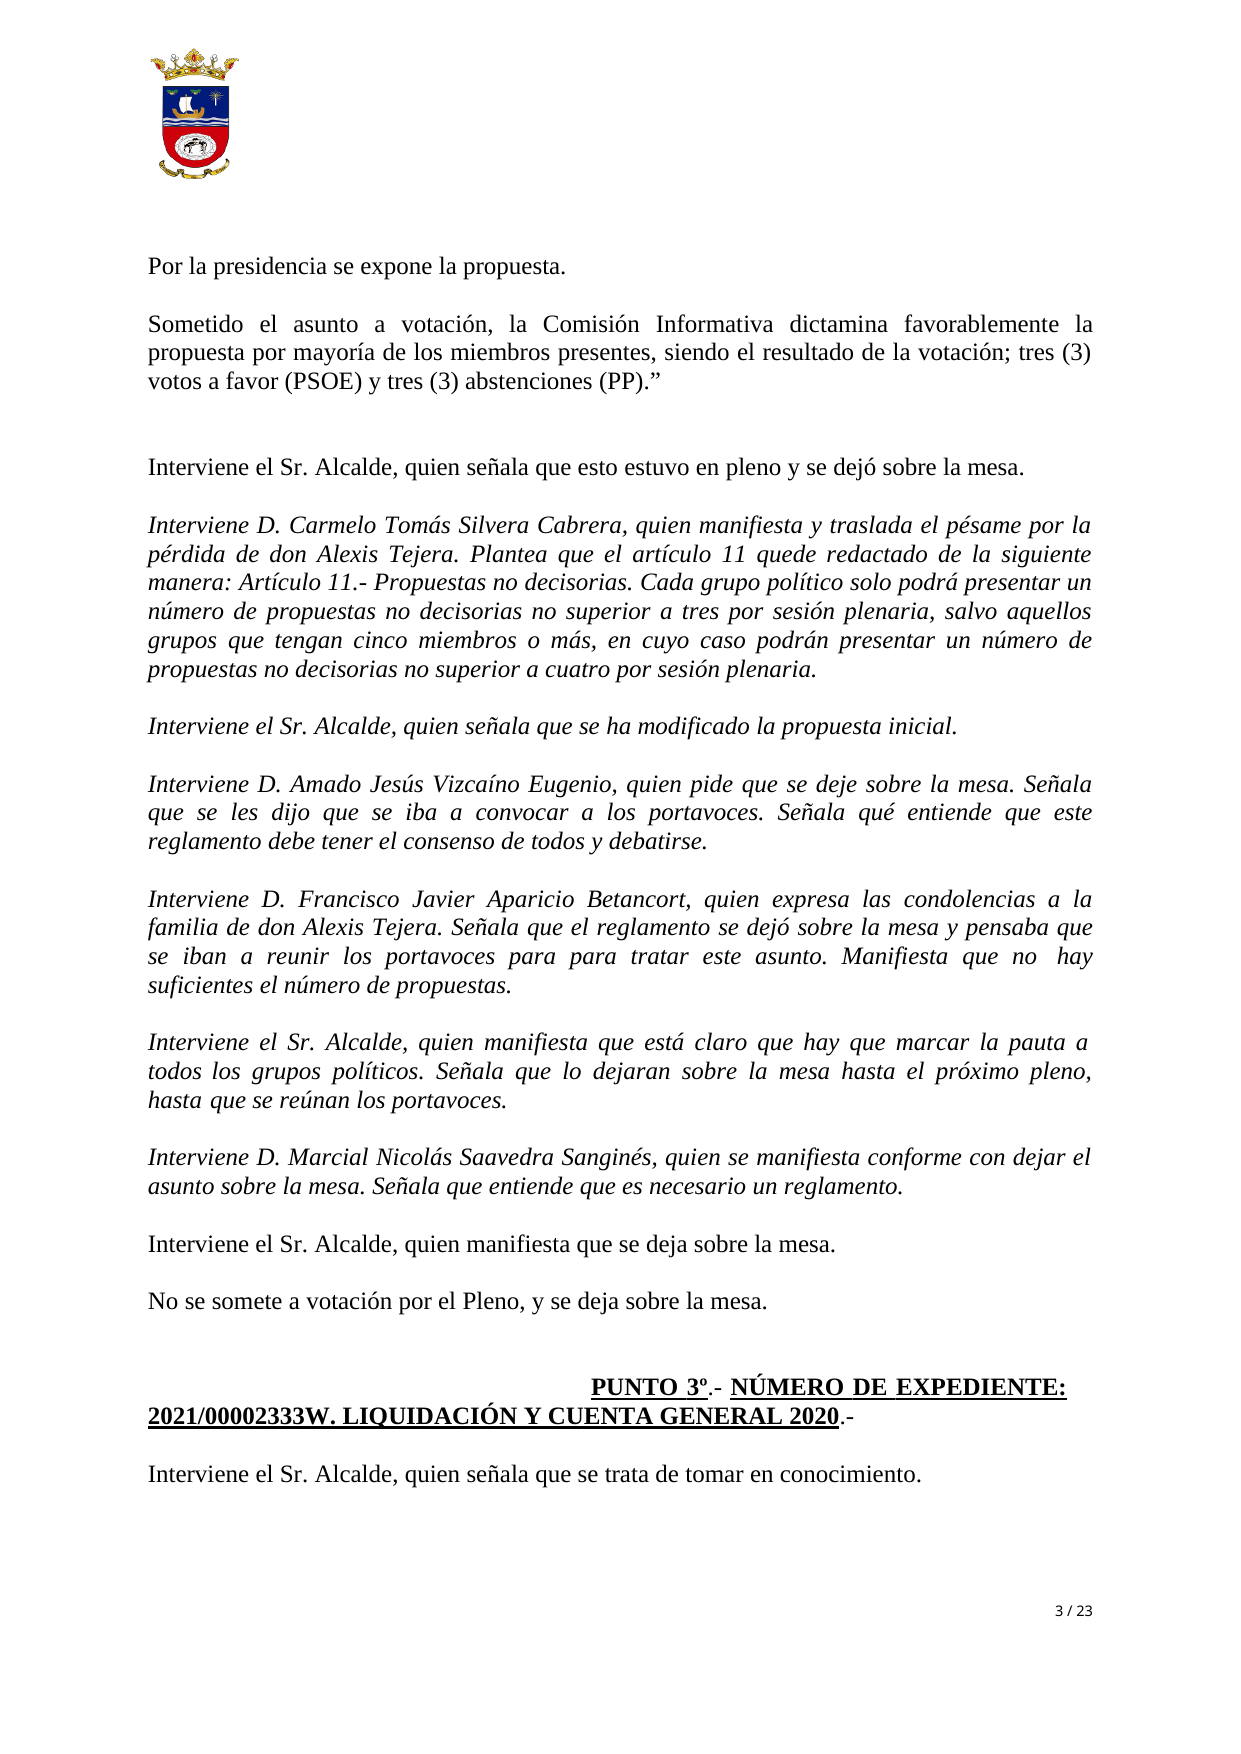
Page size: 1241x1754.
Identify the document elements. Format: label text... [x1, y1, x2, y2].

text Sometido el asunto a votación, la Comisión Informativa dictamina favorablemente la propuesta por mayoría de los miembros presentes, siendo el resultado de la votación; tres (3) votos a favor (PSOE) y tres (3) abstenciones (PP).” [148, 309, 1093, 395]
text Interviene D. Francisco Javier Aparicio Betancort, quien expresa las condolencias a la familia de don Alexis Tejera. Señala que el reglamento se dejó sobre la mesa y pensaba que se iban a reunir los portavoces para para tratar este asunto. Manifiesta que no hay suficientes el número de propuestas. [148, 884, 1093, 999]
text Interviene el Sr. Alcalde, quien señala que se ha modificado la propuesta inicial. [148, 711, 1105, 740]
text Interviene D. Marcial Nicolás Saavedra Sanginés, quien se manifiesta conforme con dejar el asunto sobre la mesa. Señala que entiende que es necesario un reglamento. [148, 1142, 1093, 1200]
text Interviene el Sr. Alcalde, quien manifiesta que está claro que hay que marcar la pauta a todos los grupos políticos. Señala que lo dejaran sobre la mesa hasta el próximo pleno, hasta que se reúnan los portavoces. [148, 1027, 1093, 1114]
text 3 / 23 [135, 1601, 1093, 1620]
text Interviene el Sr. Alcalde, quien señala que esto estuvo en pleno y se dejó sobre la mesa. [148, 452, 1105, 481]
text Interviene D. Carmelo Tomás Silvera Cabrera, quien manifiesta y traslada el pésame por la pérdida de don Alexis Tejera. Plantea que el artículo 11 quede redactado de la siguiente manera: Artículo 11.- Propuestas no decisorias. Cada grupo político solo podrá presentar un número de propuestas no decisorias no superior a tres por sesión plenaria, salvo aquellos grupos que tengan cinco miembros o más, en cuyo caso podrán presentar un número de propuestas no decisorias no superior a cuatro por sesión plenaria. [148, 510, 1093, 682]
text Interviene el Sr. Alcalde, quien manifiesta que se deja sobre la mesa. No se somete a votación por el Pleno, y se deja sobre la mesa. [148, 1229, 838, 1315]
subtitle PUNTO 3º.- NÚMERO DE EXPEDIENTE: 2021/00002333W. LIQUIDACIÓN Y CUENTA GENERAL 2020.- [148, 1372, 1105, 1430]
text Interviene D. Amado Jesús Vizcaíno Eugenio, quien pide que se deje sobre la mesa. Señala que se les dijo que se iba a convocar a los portavoces. Señala qué entiende que este reglamento debe tener el consenso de todos y debatirse. [148, 769, 1093, 855]
text Interviene el Sr. Alcalde, quien señala que se trata de tomar en conocimiento. [148, 1459, 1105, 1487]
text Por la presidencia se expone la propuesta. [148, 251, 1105, 280]
